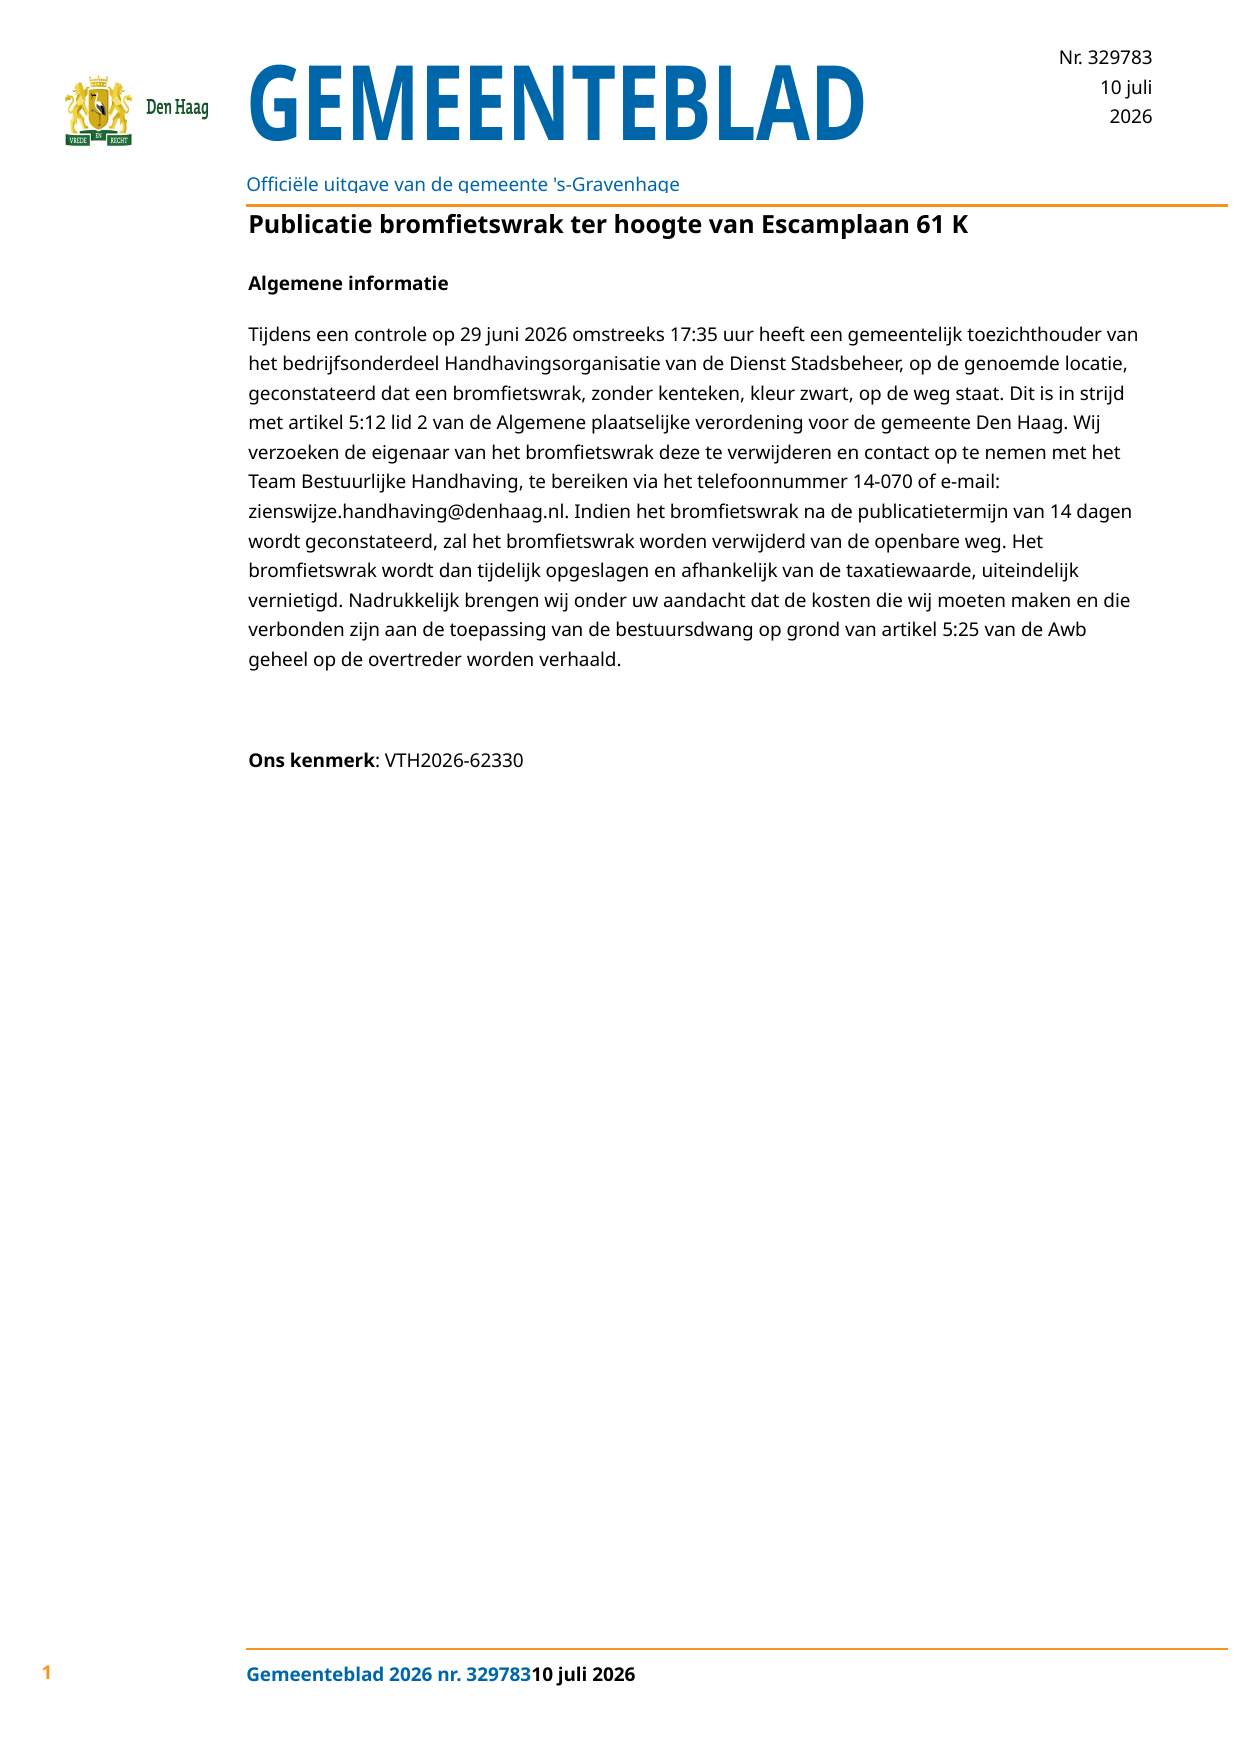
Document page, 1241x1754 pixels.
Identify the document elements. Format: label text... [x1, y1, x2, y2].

picture [41, 47, 231, 172]
text Tijdens een controle op 29 juni 2026 omstreeks 17:35 uur heeft een gemeentelijk toezichthouder van het bedrijfsonderdeel Handhavingsorganisatie van de Dienst Stadsbeheer, op de genoemde locatie, geconstateerd dat een bromfietswrak, zonder kenteken, kleur zwart, op de weg staat. Dit is in strijd met artikel 5:12 lid 2 van de Algemene plaatselijke verordening voor de gemeente Den Haag. Wij verzoeken de eigenaar van het bromfietswrak deze te verwijderen en contact op te nemen met het Team Bestuurlijke Handhaving, te bereiken via het telefoonnummer 14-070 of e-mail: zienswijze.handhaving@denhaag.nl. Indien het bromfietswrak na de publicatietermijn van 14 dagen wordt geconstateerd, zal het bromfietswrak worden verwijderd van de openbare weg. Het bromfietswrak wordt dan tijdelijk opgeslagen en afhankelijk van de taxatiewaarde, uiteindelijk vernietigd. Nadrukkelijk brengen wij onder uw aandacht dat de kosten die wij moeten maken en die verbonden zijn aan de toepassing van de bestuursdwang op grond van artikel 5:25 van de Awb geheel op de overtreder worden verhaald. [248, 321, 1152, 672]
text Publicatie bromfietswrak ter hoogte van Escamplaan 61 K [248, 207, 1152, 241]
text Ons kenmerk: VTH2026-62330 [248, 747, 1152, 773]
text Algemene informatie [248, 270, 1152, 296]
